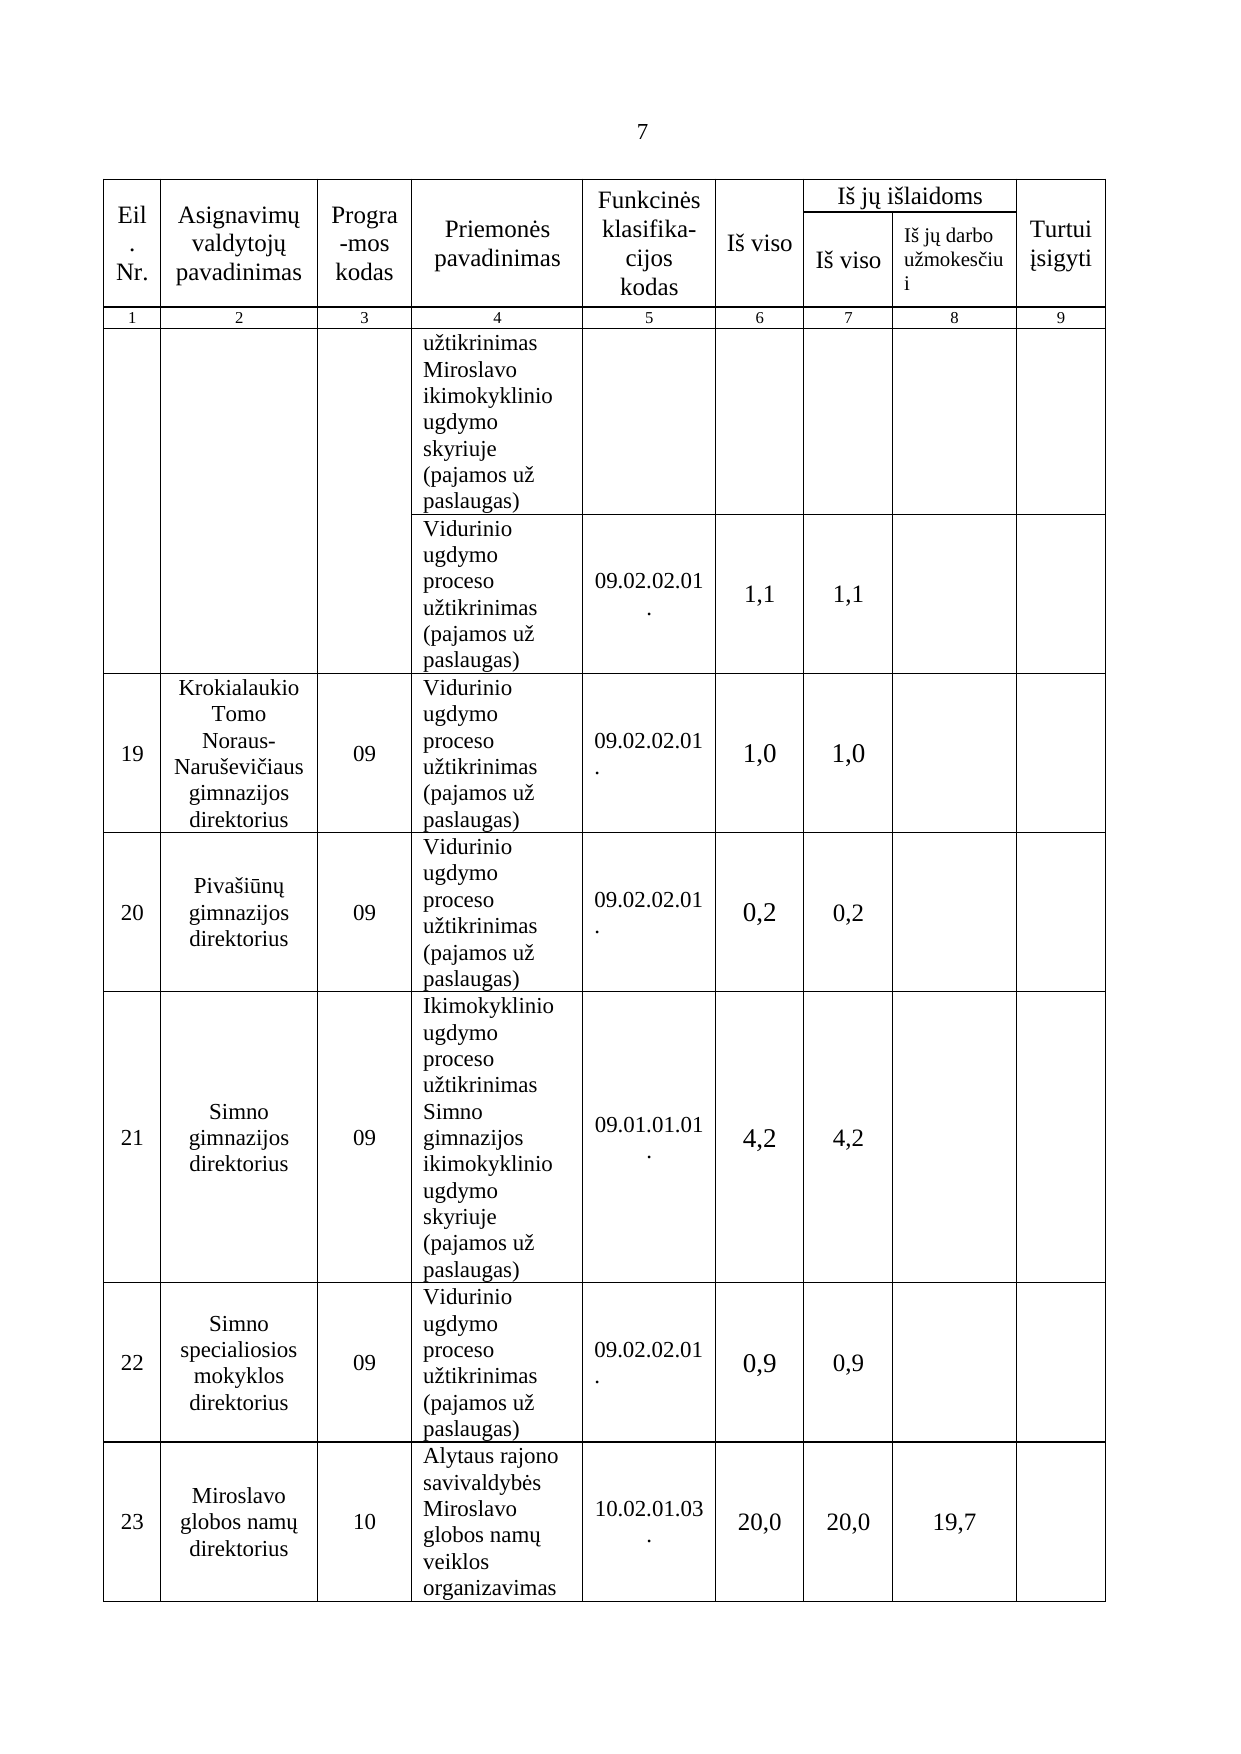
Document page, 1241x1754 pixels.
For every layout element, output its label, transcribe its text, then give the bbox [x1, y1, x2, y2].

table_cell 7 [804, 308, 892, 328]
table_cell 20,0 [804, 1443, 892, 1601]
table_cell 3 [318, 308, 411, 328]
table_cell 09.02.02.01. [583, 833, 715, 991]
table_cell [1017, 674, 1105, 832]
table_cell 23 [104, 1443, 160, 1601]
table_cell Iš viso [804, 213, 892, 306]
table_cell 1,0 [804, 674, 892, 832]
table_cell [804, 329, 892, 514]
table_cell [1017, 833, 1105, 991]
table_cell Vidurinio ugdymo proceso užtikrinimas (pajamos už paslaugas) [412, 674, 582, 832]
table_cell 09 [318, 833, 411, 991]
table_cell 20 [104, 833, 160, 991]
table_cell 8 [893, 308, 1016, 328]
table_cell [893, 515, 1016, 673]
table_cell [1017, 1283, 1105, 1441]
table_cell 09.02.02.01. [583, 515, 715, 673]
table_cell 09 [318, 992, 411, 1282]
table_cell užtikrinimas Miroslavo ikimokyklinio ugdymo skyriuje (pajamos už paslaugas) [412, 329, 582, 514]
table_cell 09.02.02.01. [583, 674, 715, 832]
table_cell 9 [1017, 308, 1105, 328]
table_cell Alytaus rajono savivaldybės Miroslavo globos namų veiklos organizavimas [412, 1443, 582, 1601]
table_cell [1017, 515, 1105, 673]
table_header Asignavimų valdytojų pavadinimas [161, 180, 317, 306]
table_cell 6 [716, 308, 803, 328]
table_cell [893, 1283, 1016, 1441]
table_cell [893, 329, 1016, 514]
table_cell 4,2 [804, 992, 892, 1282]
table_cell [893, 674, 1016, 832]
table_header Turtui įsigyti [1017, 180, 1105, 306]
table_cell Simno gimnazijos direktorius [161, 992, 317, 1282]
table_cell Iš jų darbo užmokesčiui [893, 213, 1016, 306]
table_cell [893, 992, 1016, 1282]
table_cell Ikimokyklinio ugdymo proceso užtikrinimas Simno gimnazijos ikimokyklinio ugdymo skyriuje (pajamos už paslaugas) [412, 992, 582, 1282]
table_cell 5 [583, 308, 715, 328]
table_cell [893, 833, 1016, 991]
table_cell 1,0 [716, 674, 803, 832]
table_cell 0,9 [804, 1283, 892, 1441]
table_cell 19,7 [893, 1443, 1016, 1601]
table_cell 0,9 [716, 1283, 803, 1441]
table_cell 1,1 [716, 515, 803, 673]
table_cell 0,2 [804, 833, 892, 991]
table_cell 4 [412, 308, 582, 328]
table_cell 09 [318, 674, 411, 832]
table_cell 10 [318, 1443, 411, 1601]
table_cell 22 [104, 1283, 160, 1441]
table_cell [161, 329, 317, 673]
table_cell 1,1 [804, 515, 892, 673]
table_cell [318, 329, 411, 673]
table_cell 09.01.01.01. [583, 992, 715, 1282]
table_cell Vidurinio ugdymo proceso užtikrinimas (pajamos už paslaugas) [412, 1283, 582, 1441]
table_cell 1 [104, 308, 160, 328]
table_header Progra-mos kodas [318, 180, 411, 306]
table_cell 0,2 [716, 833, 803, 991]
table_cell 10.02.01.03. [583, 1443, 715, 1601]
table_cell 4,2 [716, 992, 803, 1282]
table_cell Vidurinio ugdymo proceso užtikrinimas (pajamos už paslaugas) [412, 833, 582, 991]
table_cell 19 [104, 674, 160, 832]
table_cell Krokialaukio Tomo Noraus-Naruševičiaus gimnazijos direktorius [161, 674, 317, 832]
table_header Priemonės pavadinimas [412, 180, 582, 306]
table_cell Vidurinio ugdymo proceso užtikrinimas (pajamos už paslaugas) [412, 515, 582, 673]
table_header Funkcinės klasifika-cijos kodas [583, 180, 715, 306]
table_cell 20,0 [716, 1443, 803, 1601]
table_cell Simno specialiosios mokyklos direktorius [161, 1283, 317, 1441]
table_cell [104, 329, 160, 673]
table_header Iš viso [716, 180, 803, 306]
table_cell [716, 329, 803, 514]
table_cell [1017, 1443, 1105, 1601]
table_cell [1017, 329, 1105, 514]
table_cell 2 [161, 308, 317, 328]
table_cell 09 [318, 1283, 411, 1441]
table_cell [1017, 992, 1105, 1282]
table_cell 09.02.02.01. [583, 1283, 715, 1441]
table_header Iš jų išlaidoms [804, 180, 1016, 211]
table_cell Miroslavo globos namų direktorius [161, 1443, 317, 1601]
table_header Eil. Nr. [104, 180, 160, 306]
table_cell Pivašiūnų gimnazijos direktorius [161, 833, 317, 991]
table_cell [583, 329, 715, 514]
table_cell 21 [104, 992, 160, 1282]
